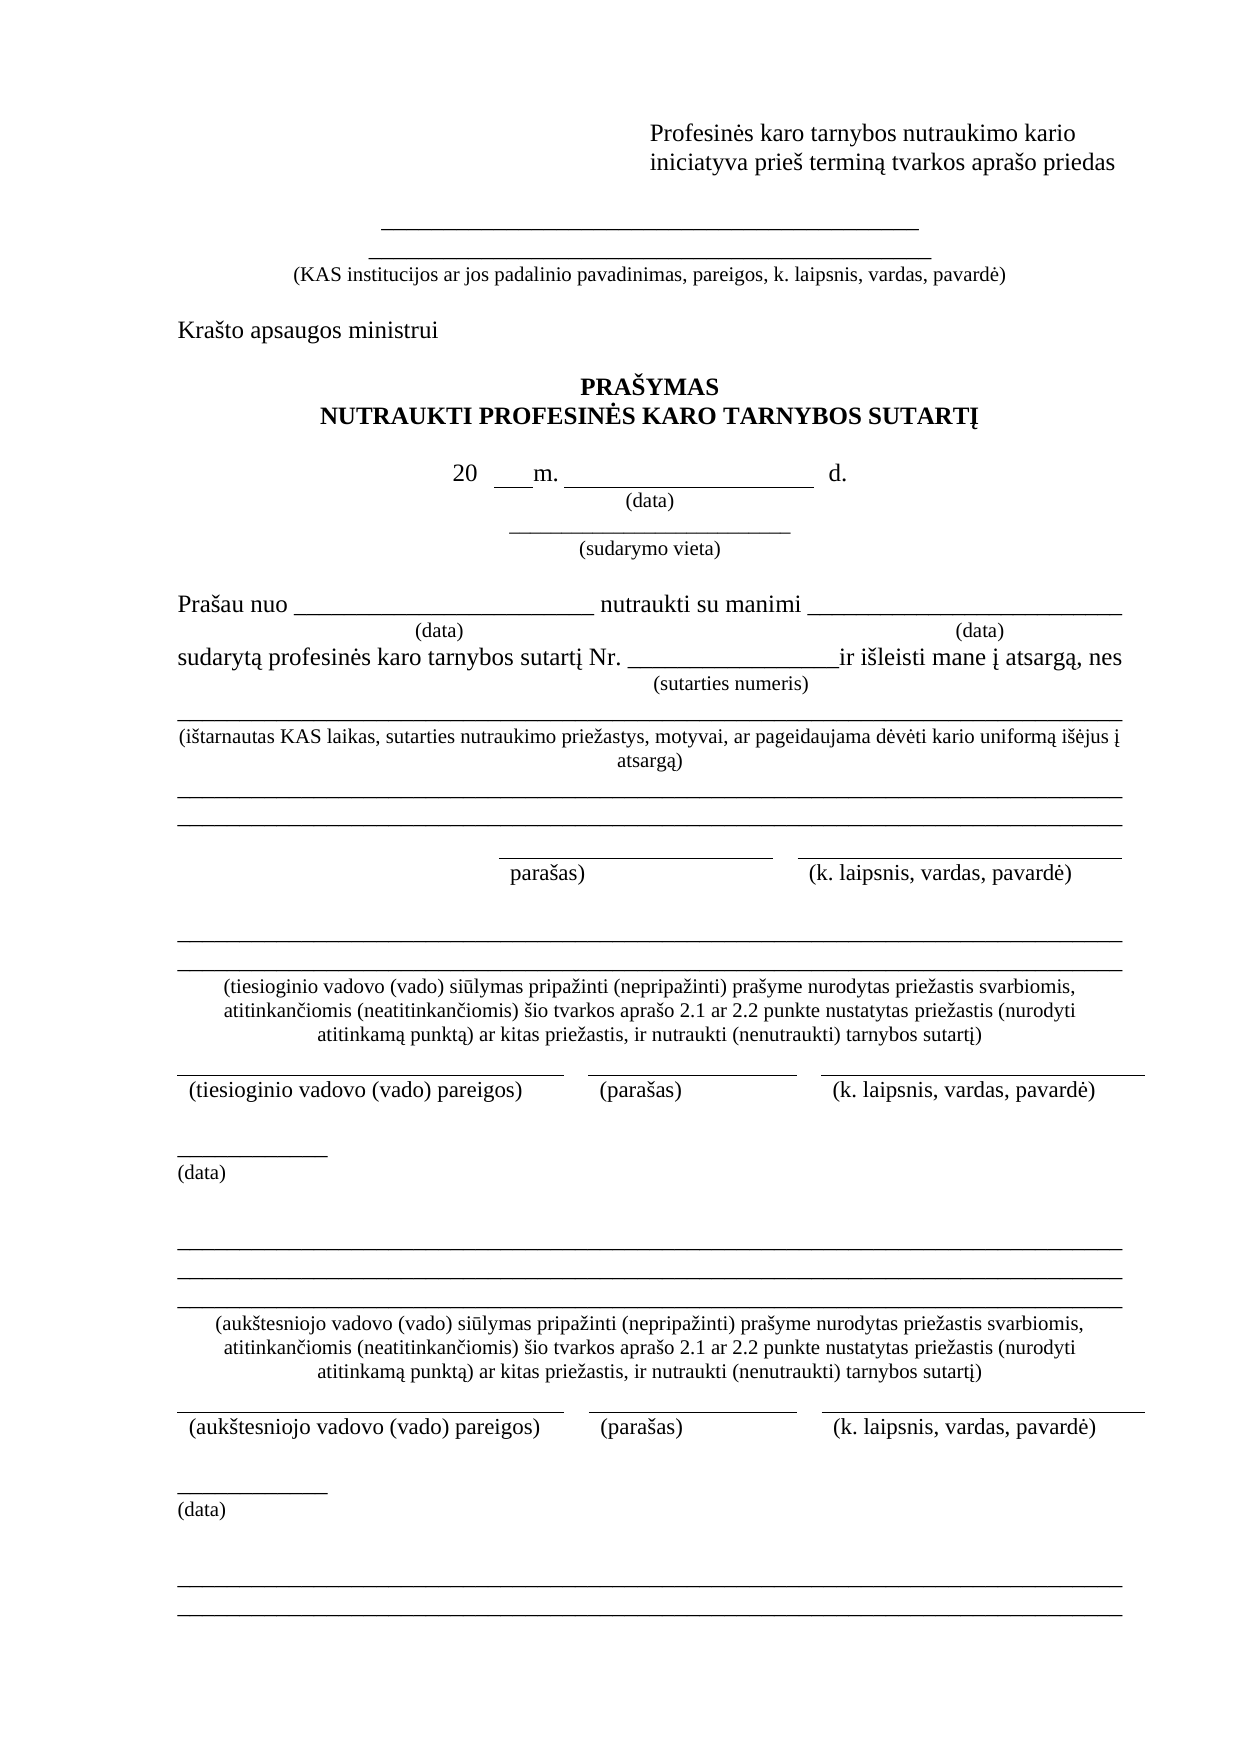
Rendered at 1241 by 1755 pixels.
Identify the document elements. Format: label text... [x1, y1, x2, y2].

table_header parašas) [499, 859, 773, 888]
text (sutarties numeris) [177, 671, 1122, 695]
table_header [797, 1412, 822, 1439]
text (tiesioginio vadovo (vado) siūlymas pripažinti (nepripažinti) prašyme nurodytas priežastis svarbiomis, atitinkančiomis (neatitinkančiomis) šio tvarkos aprašo 2.1 ar 2.2 punkte nustatytas priežastis (nurodyti atitinkamą punktą) ar kitas priežastis, ir nutraukti (nenutraukti) tarnybos sutartį) [177, 974, 1122, 1046]
text _ [177, 1282, 1122, 1307]
text Profesinės karo tarnybos nutraukimo kario [649, 118, 1122, 147]
text _ [177, 1590, 1122, 1615]
text NUTRAUKTI profesinės karo tarnybos sutartĮ [177, 401, 1122, 430]
table_header [177, 858, 474, 888]
table_header (aukštesniojo vadovo (vado) pareigos) [177, 1413, 564, 1439]
text PRAŠYMAS [177, 372, 1122, 401]
text ___________________________ [177, 512, 1122, 536]
table_header (k. laipsnis, vardas, pavardė) [798, 859, 1122, 888]
text _ [177, 916, 1122, 941]
table_header [474, 858, 499, 888]
text (KAS institucijos ar jos padalinio pavadinimas, pareigos, k. laipsnis, vardas, pavardė) [177, 262, 1122, 286]
text _ [177, 1253, 1122, 1278]
table_header (parašas) [588, 1076, 797, 1102]
table_header [773, 858, 797, 888]
text Prašau nuo ________________________ nutraukti su manimi [177, 589, 1122, 618]
table_header [797, 1075, 821, 1102]
table_header 20 [453, 459, 494, 487]
text (ištarnautas KAS laikas, sutarties nutraukimo priežastys, motyvai, ar pageidaujama dėvėti kario uniformą išėjus į atsargą) [177, 723, 1122, 772]
table_header (tiesioginio vadovo (vado) pareigos) [177, 1076, 563, 1102]
text Krašto apsaugos ministrui [177, 315, 1122, 343]
table_header d. [814, 459, 847, 487]
text (data) [177, 1160, 1122, 1184]
text sudarytą profesinės karo tarnybos sutartį Nr. ir išleisti mane į atsargą, nes [177, 642, 1122, 671]
table_header [564, 1075, 588, 1102]
text _ [177, 695, 1122, 720]
text (data) [177, 1497, 1122, 1521]
text ____________ [177, 1468, 1122, 1497]
text (data) [177, 488, 1122, 512]
text ____________ [177, 1131, 1122, 1160]
text _ [177, 1561, 1122, 1586]
table_header [564, 1412, 589, 1439]
table_header [564, 459, 814, 487]
table_header (k. laipsnis, vardas, pavardė) [821, 1076, 1145, 1102]
text (aukštesniojo vadovo (vado) siūlymas pripažinti (nepripažinti) prašyme nurodytas priežastis svarbiomis, atitinkančiomis (neatitinkančiomis) šio tvarkos aprašo 2.1 ar 2.2 punkte nustatytas priežastis (nurodyti atitinkamą punktą) ar kitas priežastis, ir nutraukti (nenutraukti) tarnybos sutartį) [177, 1311, 1122, 1383]
text _ [177, 945, 1122, 970]
text ___________________________________________ [177, 204, 1122, 233]
table_header [494, 459, 533, 487]
text (data) (data) [177, 618, 1122, 642]
table_header m. [533, 459, 564, 487]
table_header (k. laipsnis, vardas, pavardė) [822, 1413, 1145, 1439]
text (sudarymo vieta) [177, 536, 1122, 560]
text _ [177, 772, 1122, 797]
table_header (parašas) [589, 1413, 797, 1439]
text _ [177, 800, 1122, 825]
text iniciatyva prieš terminą tvarkos aprašo priedas [649, 147, 1122, 176]
text _____________________________________________ [177, 233, 1122, 262]
text _ [177, 1224, 1122, 1249]
